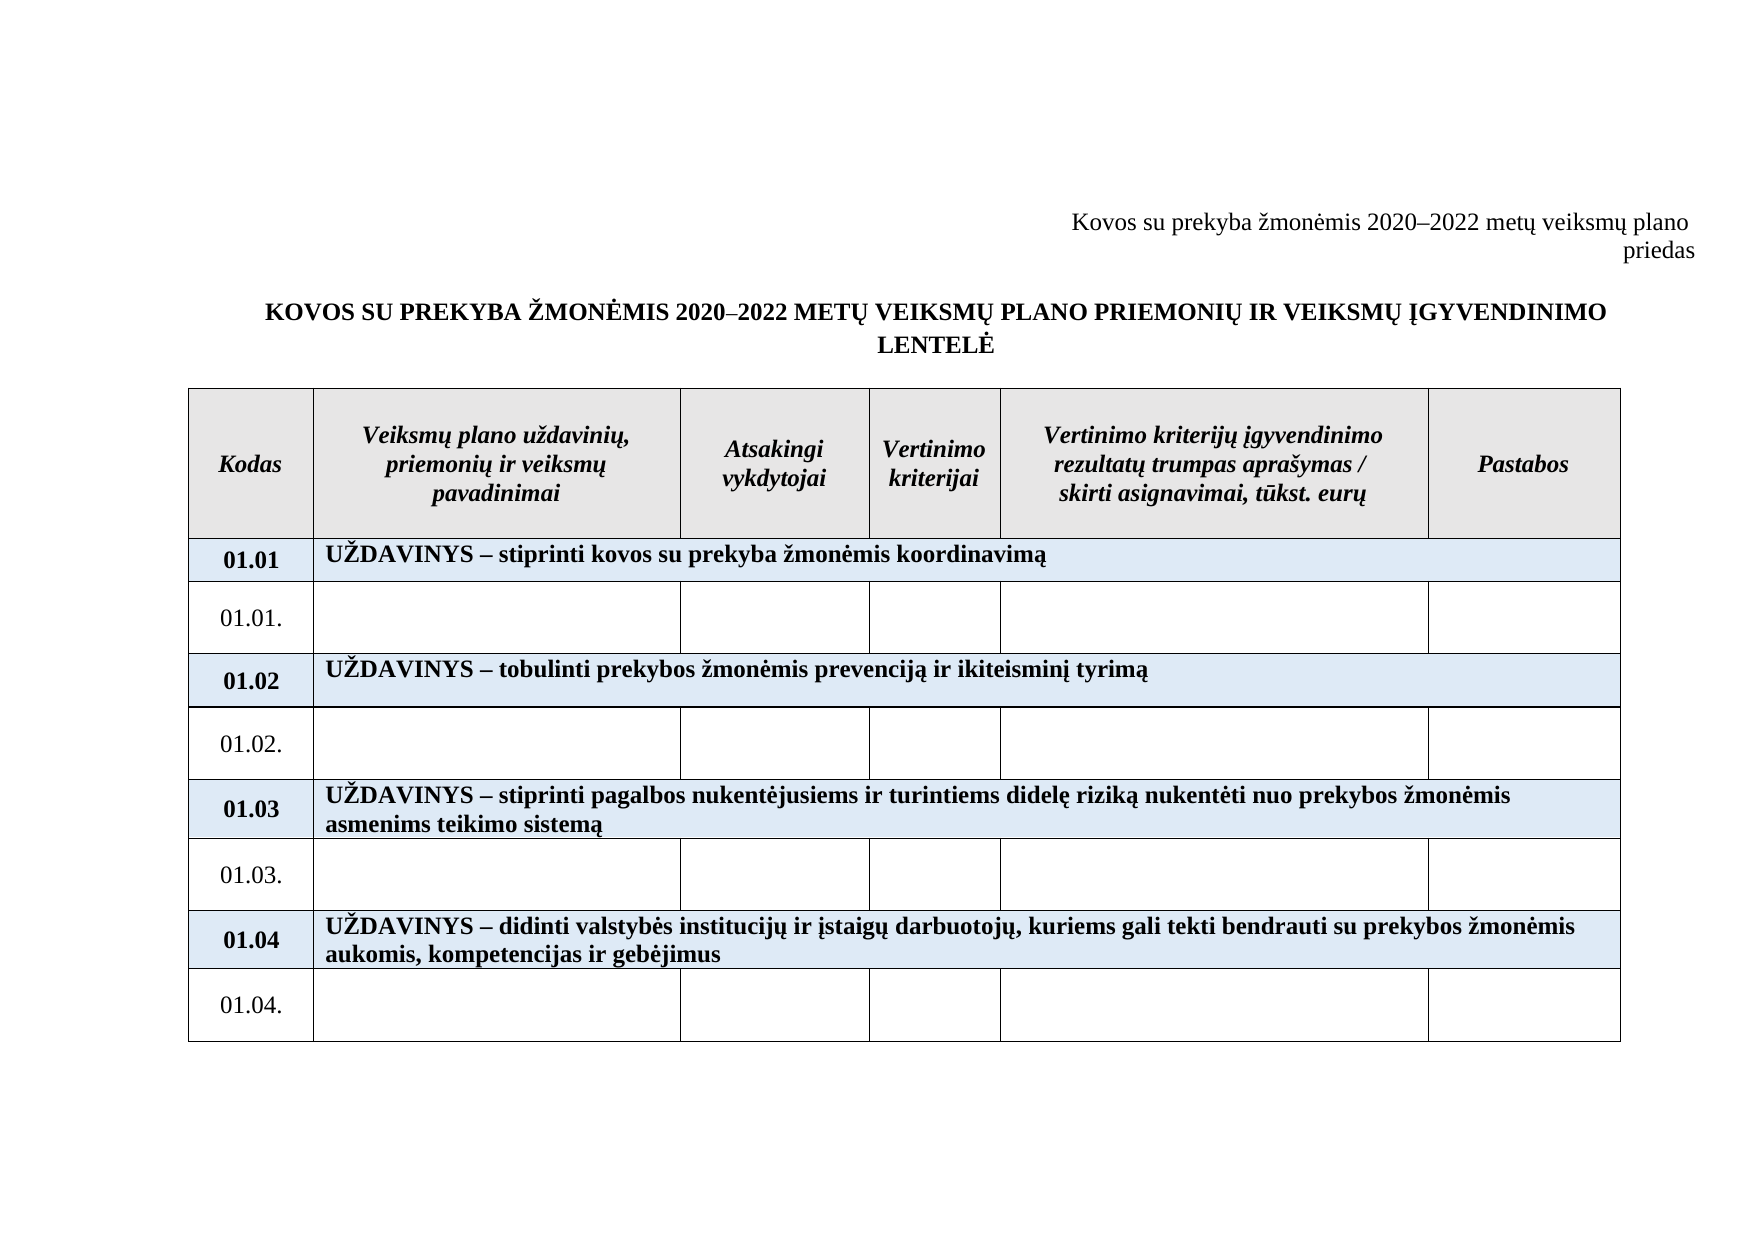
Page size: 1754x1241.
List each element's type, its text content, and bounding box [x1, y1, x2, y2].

table_header Veiksmų plano uždavinių, priemonių ir veiksmų pavadinimai [314, 389, 680, 538]
table_cell 01.03. [189, 839, 313, 910]
table_header Kodas [189, 389, 313, 538]
table_cell UŽDAVINYS – stiprinti pagalbos nukentėjusiems ir turintiems didelę riziką nukentėti nuo prekybos žmonėmis asmenims teikimo sistemą [314, 780, 1620, 837]
table_cell 01.03 [189, 780, 313, 837]
table_cell [1001, 708, 1428, 779]
table_cell [1429, 969, 1620, 1041]
table_cell [314, 582, 680, 653]
table_header Pastabos [1429, 389, 1620, 538]
text KOVOS SU PREKYBA ŽMONĖMIS 2020–2022 METŲ VEIKSMŲ PLANO PRIEMONIŲ IR VEIKSMŲ ĮGYVENDINIMO [177, 297, 1695, 326]
table_cell [1429, 582, 1620, 653]
table_cell [870, 708, 1000, 779]
table_cell [1429, 708, 1620, 779]
text LENTELĖ [177, 330, 1695, 359]
table_cell [681, 839, 869, 910]
text Kovos su prekyba žmonėmis 2020–2022 metų veiksmų plano [852, 207, 1695, 235]
table_cell UŽDAVINYS – tobulinti prekybos žmonėmis prevenciją ir ikiteisminį tyrimą [314, 654, 1620, 706]
table_cell 01.04 [189, 911, 313, 968]
table_header Vertinimo kriterijų įgyvendinimo rezultatų trumpas aprašymas / skirti asignavimai, tūkst. eurų [1001, 389, 1428, 538]
table_cell [681, 582, 869, 653]
table_cell [1001, 839, 1428, 910]
table_cell [314, 708, 680, 779]
table_cell [314, 969, 680, 1041]
table_cell [1429, 839, 1620, 910]
table_cell 01.04. [189, 969, 313, 1041]
table_cell [870, 969, 1000, 1041]
table_cell [1001, 969, 1428, 1041]
table_cell UŽDAVINYS – stiprinti kovos su prekyba žmonėmis koordinavimą [314, 539, 1620, 581]
table_cell UŽDAVINYS – didinti valstybės institucijų ir įstaigų darbuotojų, kuriems gali tekti bendrauti su prekybos žmonėmis aukomis, kompetencijas ir gebėjimus [314, 911, 1620, 968]
table_header Atsakingi vykdytojai [681, 389, 869, 538]
table_cell [870, 839, 1000, 910]
table_cell [870, 582, 1000, 653]
table_header Vertinimo kriterijai [870, 389, 1000, 538]
table_cell [681, 708, 869, 779]
table_cell [1001, 582, 1428, 653]
table_cell [681, 969, 869, 1041]
table_cell 01.02. [189, 708, 313, 779]
text priedas [177, 235, 1695, 264]
table_cell 01.02 [189, 654, 313, 706]
table_cell 01.01 [189, 539, 313, 581]
table_cell [314, 839, 680, 910]
table_cell 01.01. [189, 582, 313, 653]
